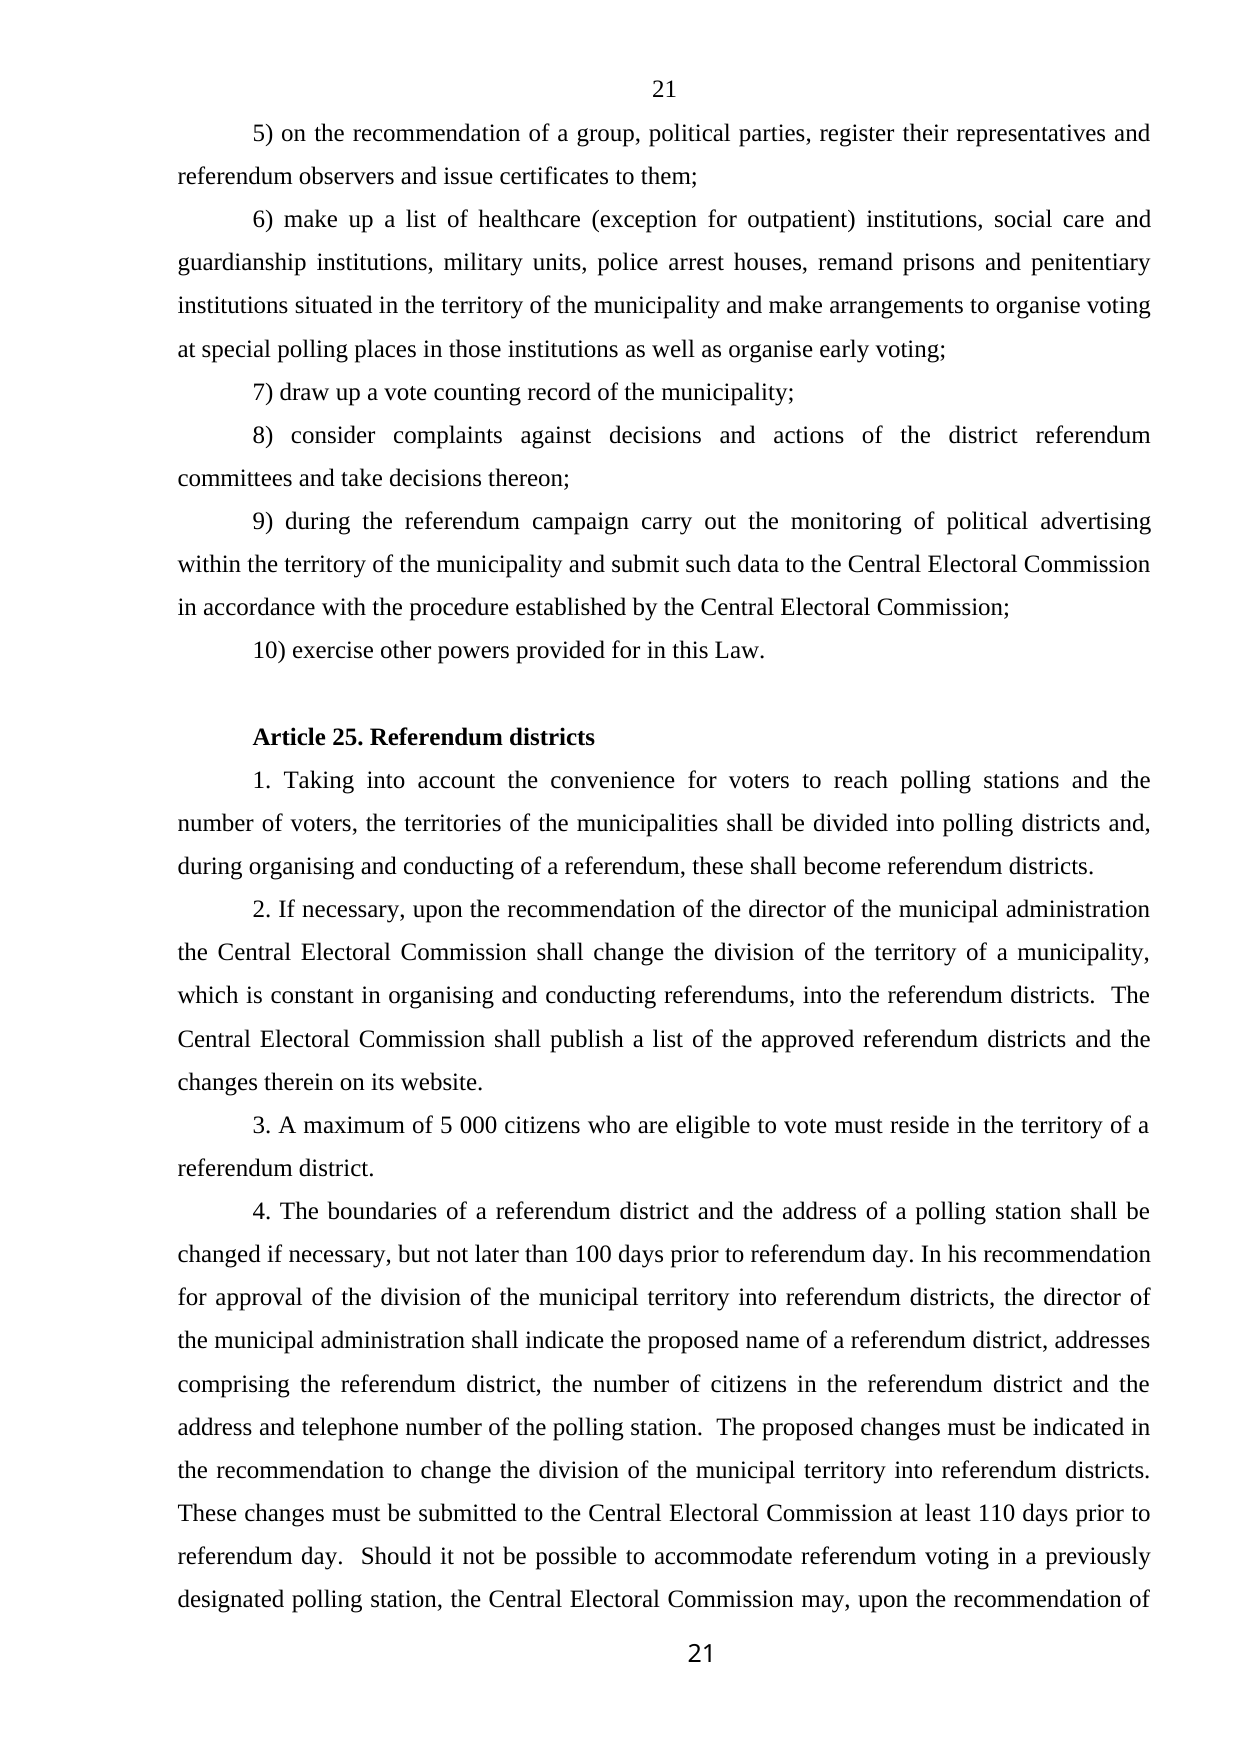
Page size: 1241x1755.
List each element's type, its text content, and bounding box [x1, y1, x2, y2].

text 8) consider complaints against decisions and actions of the district referendum committees and take decisions thereon; [177, 420, 1152, 492]
text 7) draw up a vote counting record of the municipality; [177, 377, 1152, 406]
text 9) during the referendum campaign carry out the monitoring of political advertising within the territory of the municipality and submit such data to the Central Electoral Commission in accordance with the procedure established by the Central Electoral Commission; [177, 506, 1152, 621]
text 1. Taking into account the convenience for voters to reach polling stations and the number of voters, the territories of the municipalities shall be divided into polling districts and, during organising and conducting of a referendum, these shall become referendum districts. [177, 765, 1152, 880]
text 6) make up a list of healthcare (exception for outpatient) institutions, social care and guardianship institutions, military units, police arrest houses, remand prisons and penitentiary institutions situated in the territory of the municipality and make arrangements to organise voting at special polling places in those institutions as well as organise early voting; [177, 204, 1152, 362]
text 5) on the recommendation of a group, political parties, register their representatives and referendum observers and issue certificates to them; [177, 118, 1152, 190]
text 10) exercise other powers provided for in this Law. [177, 636, 1152, 664]
text 4. The boundaries of a referendum district and the address of a polling station shall be changed if necessary, but not later than 100 days prior to referendum day. In his recommendation for approval of the division of the municipal territory into referendum districts, the director of the municipal administration shall indicate the proposed name of a referendum district, addresses comprising the referendum district, the number of citizens in the referendum district and the address and telephone number of the polling station. The proposed changes must be indicated in the recommendation to change the division of the municipal territory into referendum districts. These changes must be submitted to the Central Electoral Commission at least 110 days prior to referendum day. Should it not be possible to accommodate referendum voting in a previously designated polling station, the Central Electoral Commission may, upon the recommendation of [177, 1196, 1152, 1613]
text Article 25. Referendum districts [177, 722, 1152, 751]
text 2. If necessary, upon the recommendation of the director of the municipal administration the Central Electoral Commission shall change the division of the territory of a municipality, which is constant in organising and conducting referendums, into the referendum districts. The Central Electoral Commission shall publish a list of the approved referendum districts and the changes therein on its website. [177, 894, 1152, 1096]
text 3. A maximum of 5 000 citizens who are eligible to vote must reside in the territory of a referendum district. [177, 1110, 1152, 1182]
